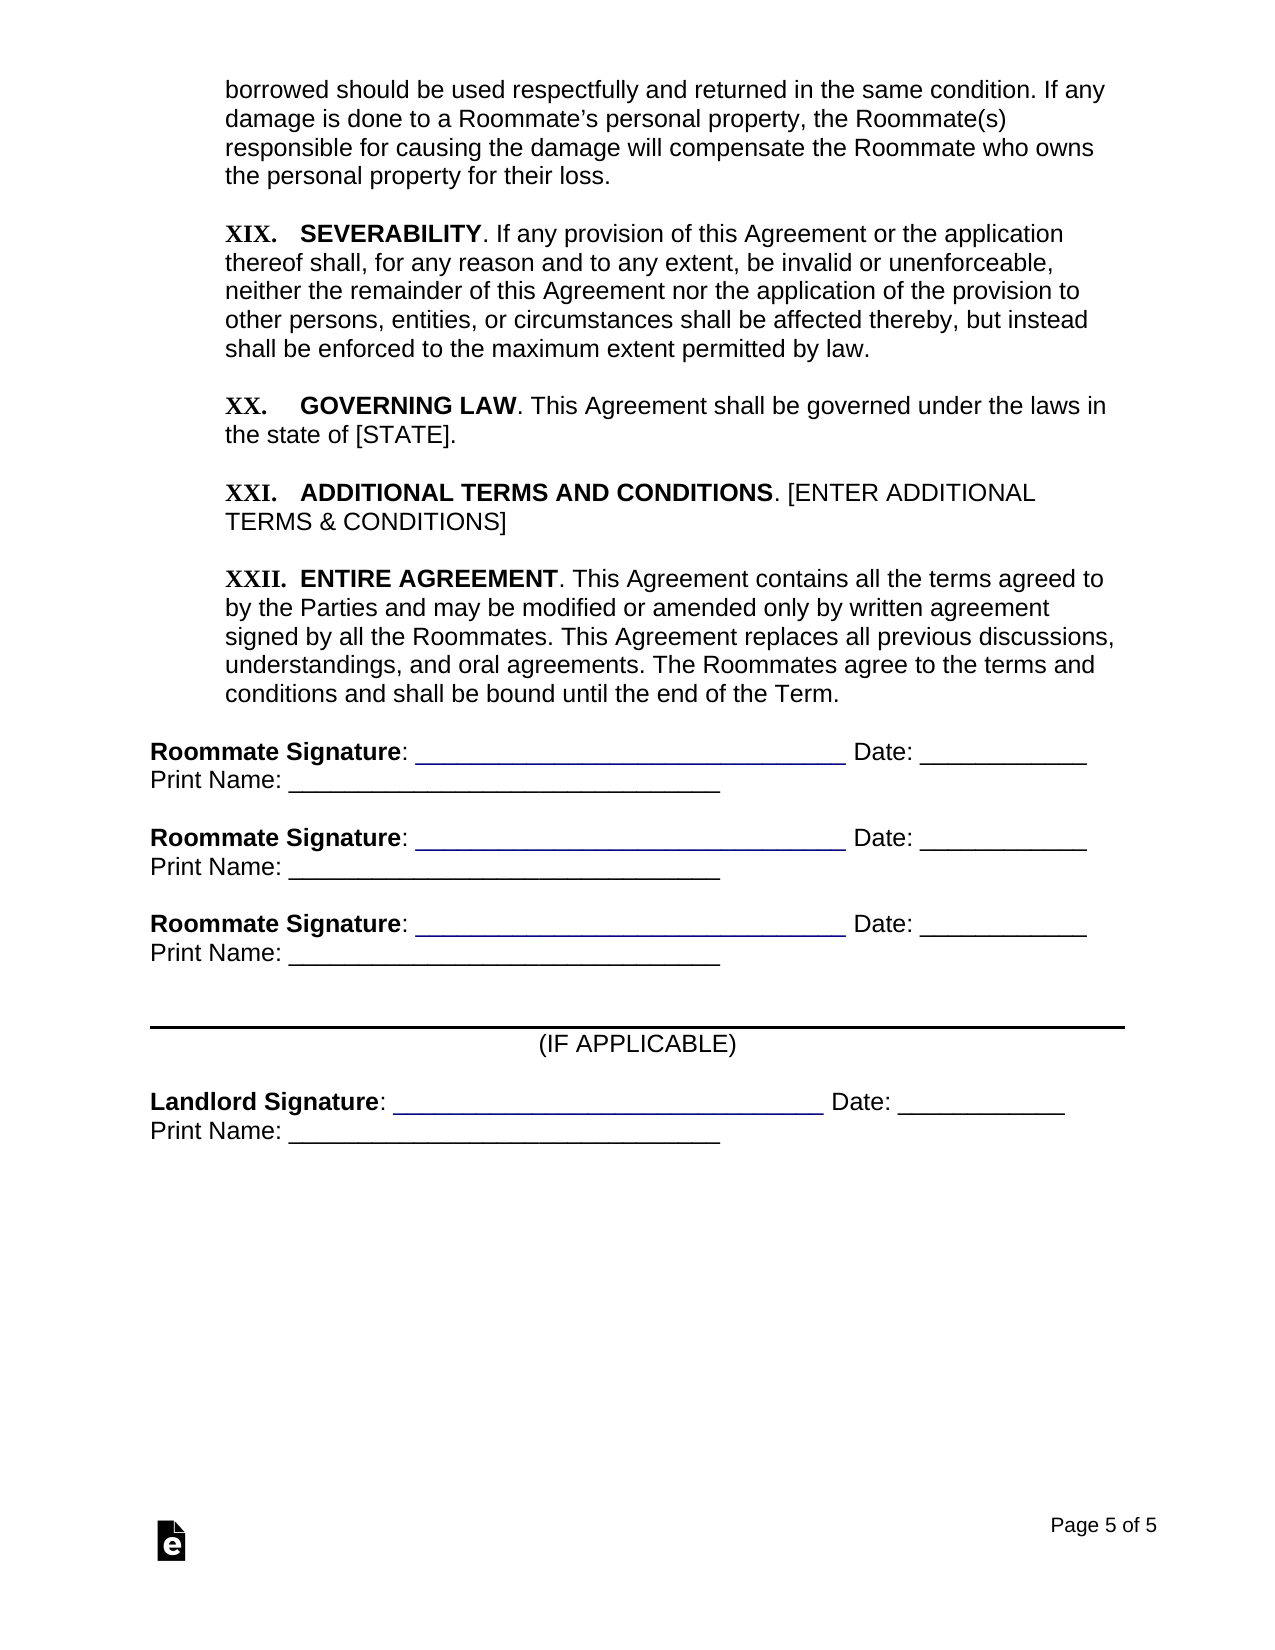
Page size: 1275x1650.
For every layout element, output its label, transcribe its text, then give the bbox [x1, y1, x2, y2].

list SEVERABILITY. If any provision of this Agreement or the application thereof shall, for any reason and to any extent, be invalid or unenforceable, neither the remainder of this Agreement nor the application of the provision to other persons, entities, or circumstances shall be affected thereby, but instead shall be enforced to the maximum extent permitted by law. [225, 219, 1125, 363]
subtitle Roommate Signature: _______________________________ Date: ____________ [150, 909, 1125, 938]
subtitle Roommate Signature: _______________________________ Date: ____________ [150, 737, 1125, 765]
subtitle (IF APPLICABLE) [150, 1029, 1125, 1058]
list GOVERNING LAW. This Agreement shall be governed under the laws in the state of [STATE]. [225, 391, 1125, 449]
list ADDITIONAL TERMS AND CONDITIONS. [ENTER ADDITIONAL TERMS & CONDITIONS] [225, 478, 1125, 535]
subtitle Print Name: _______________________________ [150, 852, 1125, 880]
subtitle Roommate Signature: _______________________________ Date: ____________ [150, 823, 1125, 852]
subtitle Print Name: _______________________________ [150, 938, 1125, 967]
list ENTIRE AGREEMENT. This Agreement contains all the terms agreed to by the Parties and may be modified or amended only by written agreement signed by all the Roommates. This Agreement replaces all previous discussions, understandings, and oral agreements. The Roommates agree to the terms and conditions and shall be bound until the end of the Term. [225, 564, 1125, 708]
list borrowed should be used respectfully and returned in the same condition. If any damage is done to a Roommate’s personal property, the Roommate(s) responsible for causing the damage will compensate the Roommate who owns the personal property for their loss. [225, 75, 1125, 190]
text Print Name: _______________________________ [150, 1116, 1125, 1144]
subtitle Print Name: _______________________________ [150, 765, 1125, 794]
subtitle Landlord Signature: _______________________________ Date: ____________ [150, 1087, 1125, 1116]
